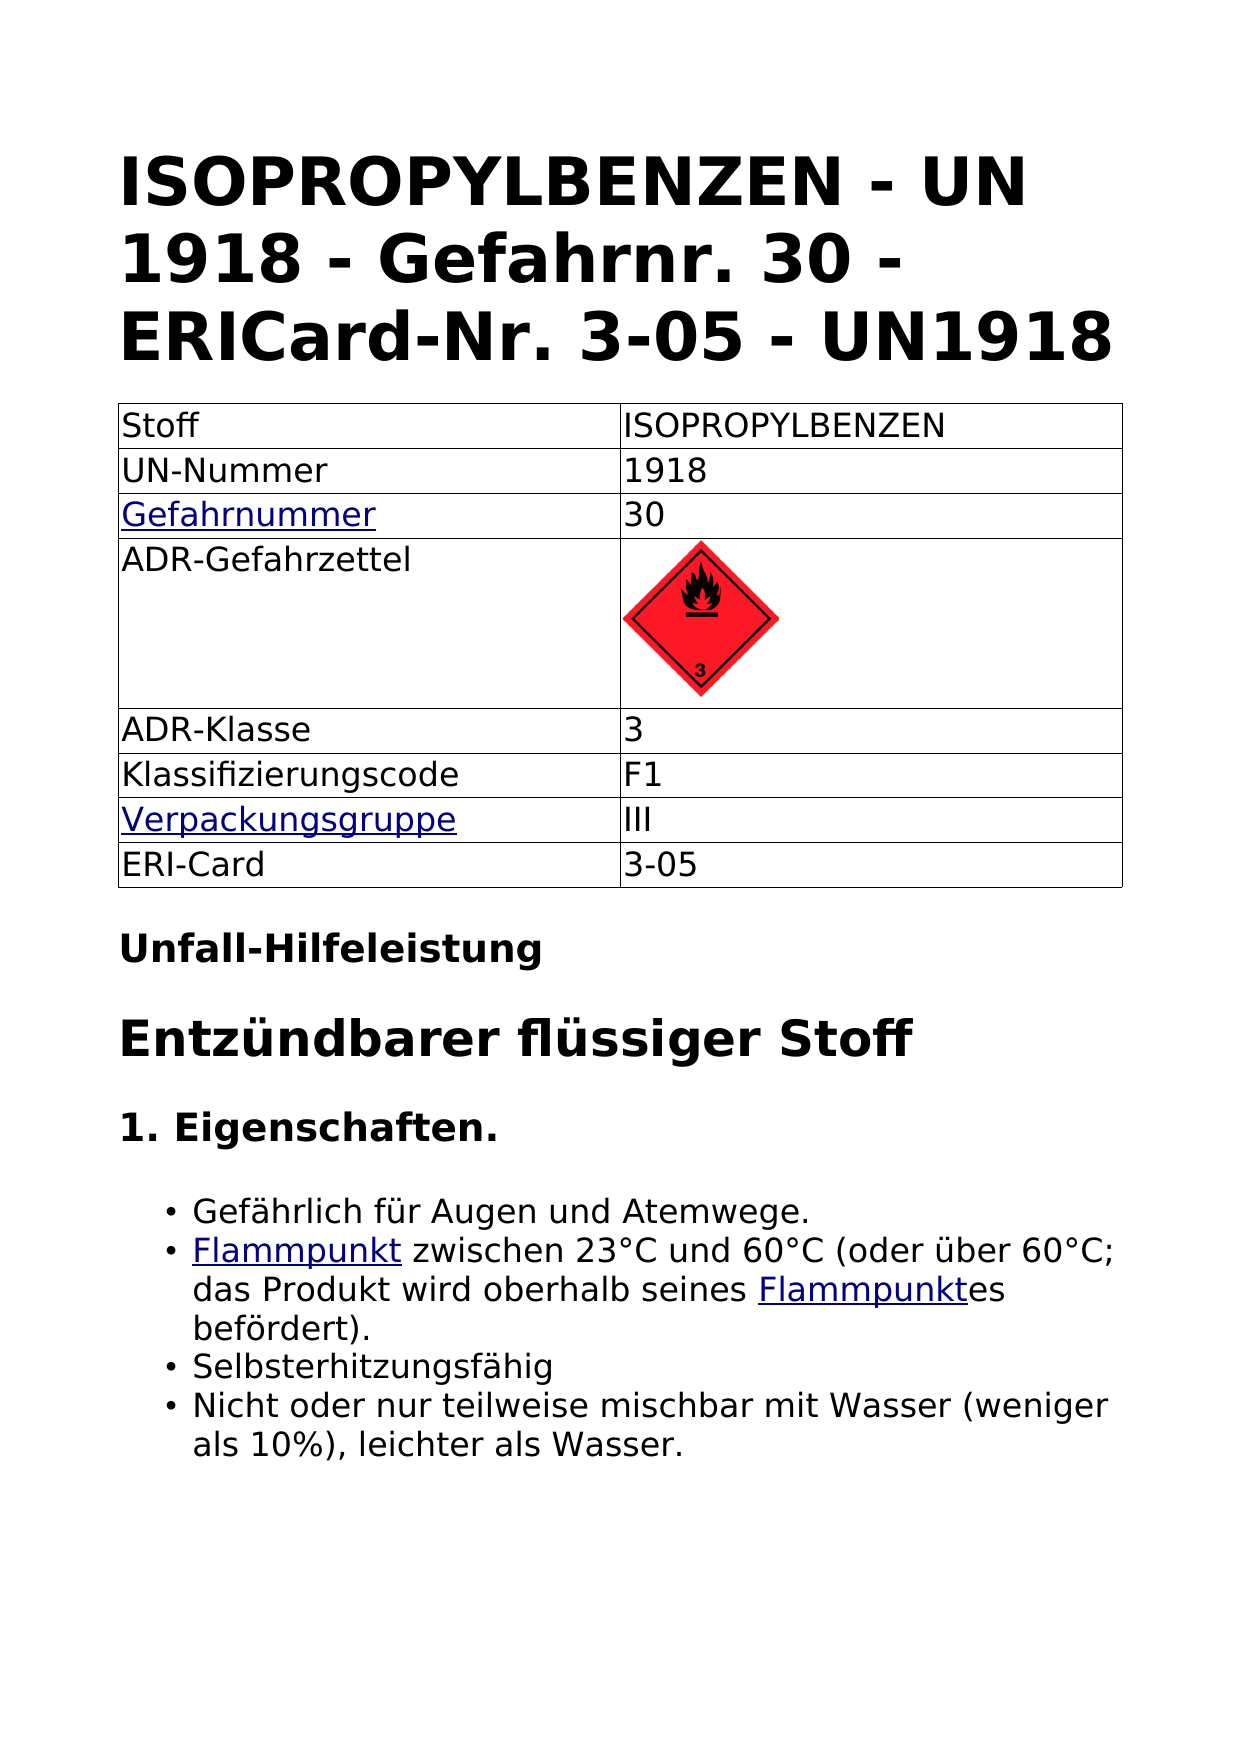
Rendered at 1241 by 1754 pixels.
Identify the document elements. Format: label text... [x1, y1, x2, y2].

table_cell UN-Nummer [119, 449, 620, 493]
table_cell 1918 [621, 449, 1122, 493]
list Selbsterhitzungsfähig [177, 1348, 1122, 1387]
table_cell [621, 539, 1122, 708]
table_cell Gefahrnummer [119, 494, 620, 538]
table_cell ERI-Card [119, 843, 620, 887]
table_cell ADR-Klasse [119, 709, 620, 752]
list Flammpunkt zwischen 23°C und 60°C (oder über 60°C; das Produkt wird oberhalb seines Flammpunktes befördert). [177, 1231, 1122, 1348]
list Gefährlich für Augen und Atemwege. [177, 1192, 1122, 1231]
table_cell Klassifizierungscode [119, 754, 620, 797]
subtitle Unfall-Hilfeleistung [118, 927, 1122, 972]
table_header ISOPROPYLBENZEN [621, 404, 1122, 448]
table_cell F1 [621, 754, 1122, 797]
table_cell 30 [621, 494, 1122, 538]
table_cell Verpackungsgruppe [119, 798, 620, 842]
picture [622, 540, 780, 697]
table_cell 3 [621, 709, 1122, 752]
subtitle 1. Eigenschaften. [118, 1105, 1122, 1150]
table_cell ADR-Gefahrzettel [119, 539, 620, 708]
table_header Stoff [119, 404, 620, 448]
table_cell III [621, 798, 1122, 842]
subtitle ISOPROPYLBENZEN - UN 1918 - Gefahrnr. 30 - ERICard-Nr. 3-05 - UN1918 [118, 143, 1122, 376]
subtitle Entzündbarer flüssiger Stoff [118, 1009, 1122, 1068]
table_cell 3-05 [621, 843, 1122, 887]
list Nicht oder nur teilweise mischbar mit Wasser (weniger als 10%), leichter als Wasser. [177, 1387, 1122, 1464]
